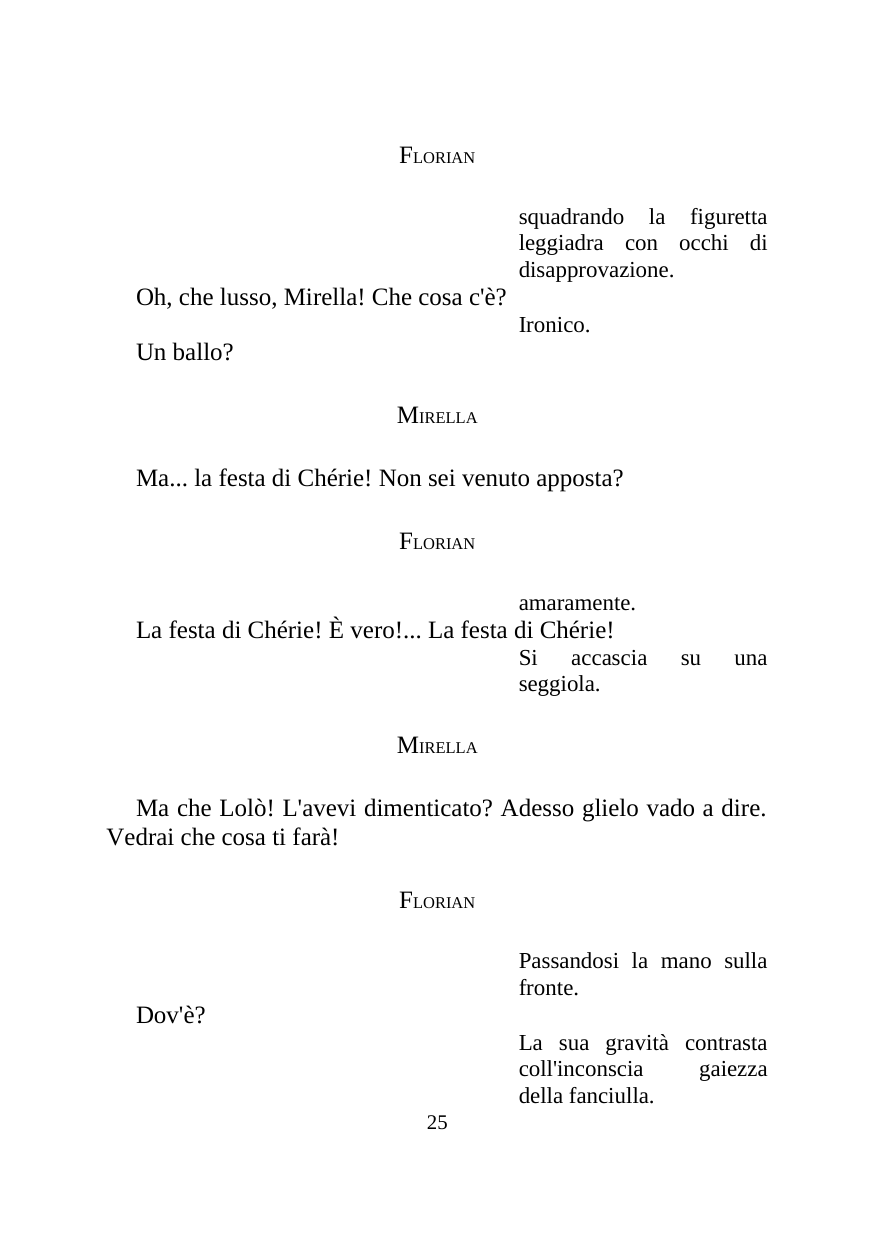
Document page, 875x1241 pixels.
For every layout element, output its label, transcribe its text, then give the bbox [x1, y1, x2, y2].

text Ma... la festa di Chérie! Non sei venuto apposta? [106, 463, 768, 492]
text Mirella [106, 730, 768, 759]
text Un ballo? [106, 337, 768, 366]
text Florian [106, 140, 768, 169]
text Passandosi la mano sulla fronte. [518, 948, 768, 1000]
text La festa di Chérie! È vero!... La festa di Chérie! [106, 615, 768, 644]
text amaramente. [518, 588, 768, 615]
text Ironico. [518, 311, 768, 337]
text Dov'è? [106, 1000, 768, 1029]
text Mirella [106, 400, 768, 429]
text Ma che Lolò! L'avevi dimenticato? Adesso glielo vado a dire. Vedrai che cosa ti farà! [106, 793, 768, 851]
text Florian [106, 526, 768, 554]
text La sua gravità contrasta coll'inconscia gaiezza della fanciulla. [518, 1029, 768, 1108]
text Oh, che lusso, Mirella! Che cosa c'è? [106, 282, 768, 311]
text Florian [106, 885, 768, 913]
text Si accascia su una seggiola. [518, 644, 768, 696]
text squadrando la figuretta leggiadra con occhi di disapprovazione. [518, 203, 768, 282]
